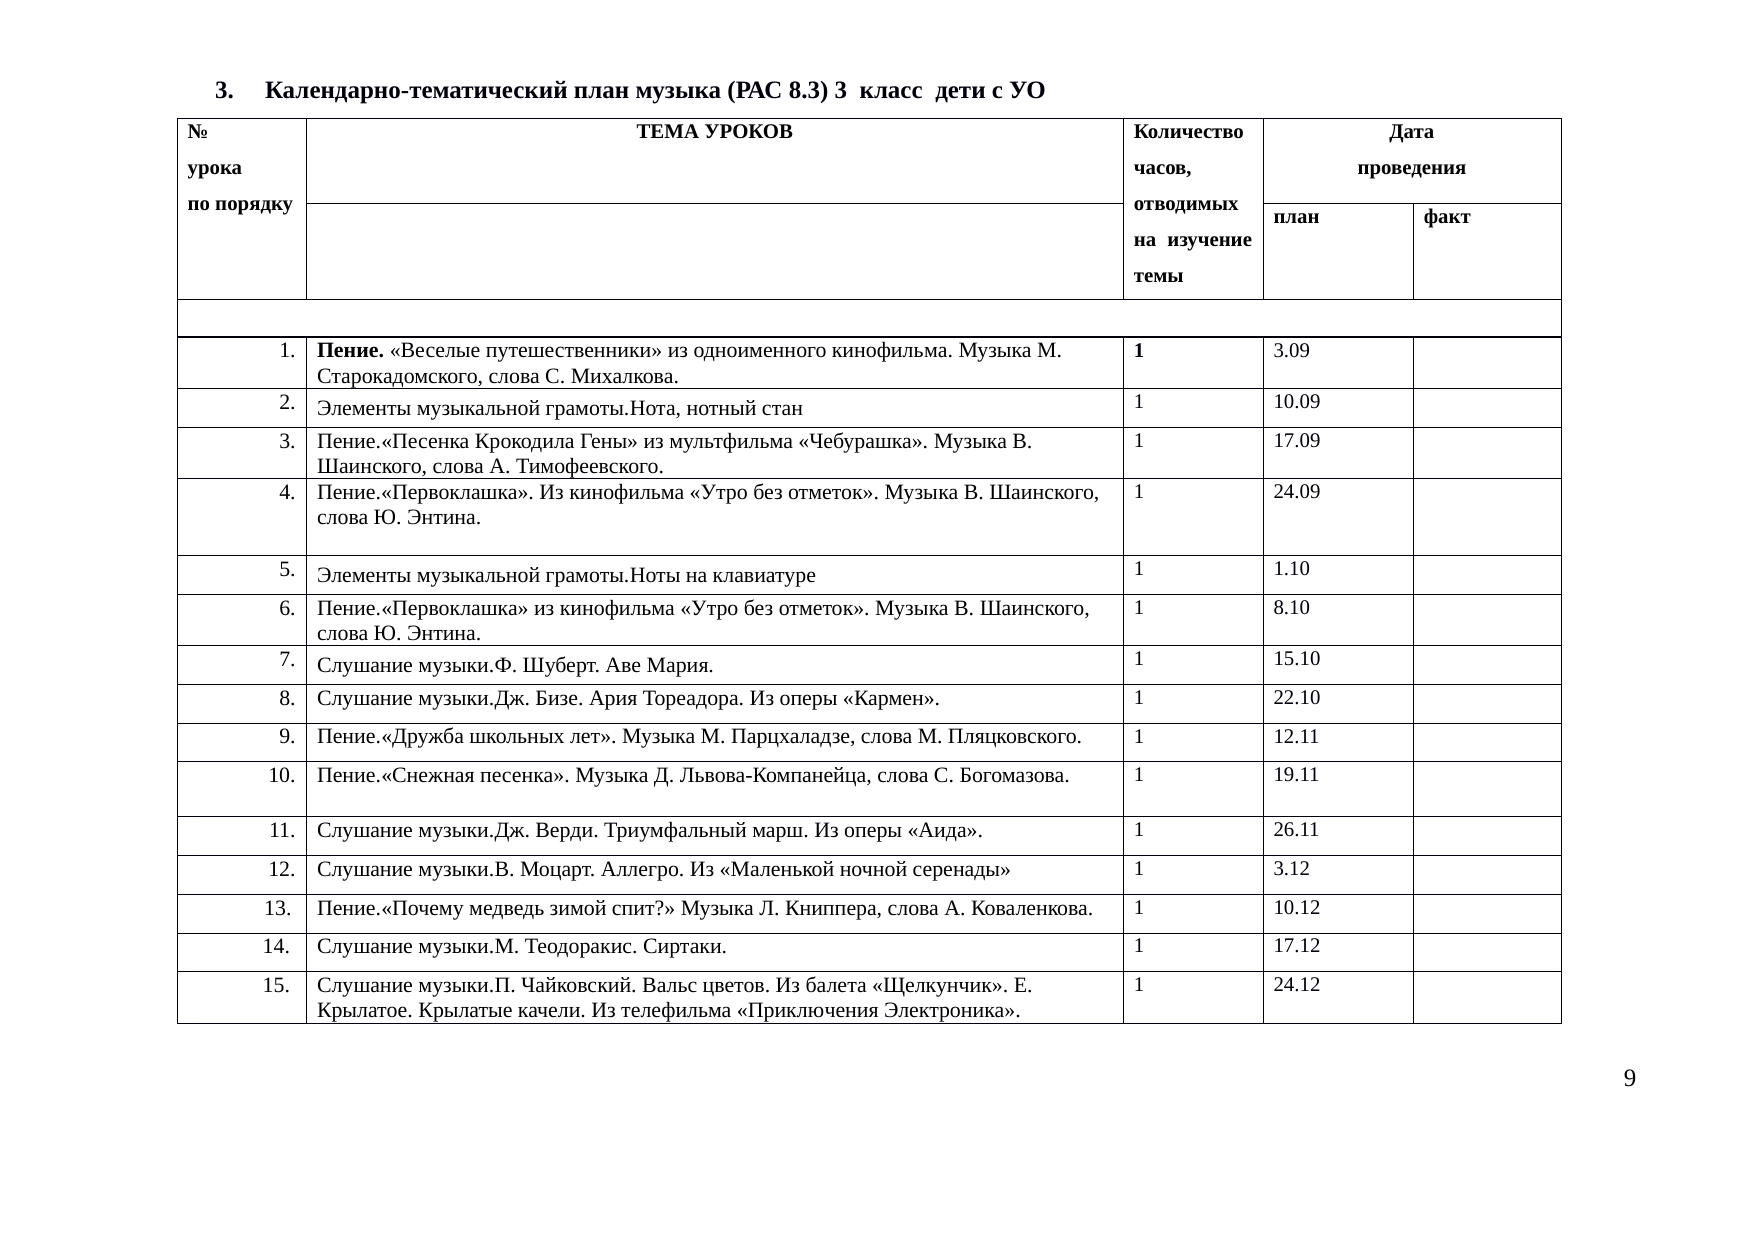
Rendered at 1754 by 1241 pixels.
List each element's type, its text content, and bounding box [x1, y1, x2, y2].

table_cell [1414, 479, 1561, 555]
table_cell 9. [178, 724, 306, 761]
table_cell Элементы музыкальной грамоты.Ноты на клавиатуре [307, 556, 1123, 593]
table_cell 1 [1124, 338, 1263, 388]
table_cell Слушание музыки.Дж. Верди. Триумфальный марш. Из оперы «Аида». [307, 817, 1123, 855]
table_cell Пение. «Веселые путешественники» из одноименного кинофиль­ма. Музыка М. Старокадомского, слова С. Михалкова. [307, 338, 1123, 388]
table_cell 1 [1124, 762, 1263, 816]
table_cell [307, 204, 1123, 299]
table_cell [1414, 646, 1561, 684]
text 3. Календарно-тематический план музыка (РАС 8.3) 3 класс дети с УО [215, 75, 1636, 104]
table_cell 19.11 [1264, 762, 1413, 816]
table_cell [1414, 389, 1561, 427]
table_cell [1414, 817, 1561, 855]
table_cell 14. [178, 934, 306, 971]
table_cell 10.12 [1264, 895, 1413, 932]
table_cell 1 [1124, 389, 1263, 427]
table_cell [1414, 934, 1561, 971]
table_cell 1 [1124, 556, 1263, 593]
table_cell 8.10 [1264, 595, 1413, 645]
table_cell 1 [1124, 934, 1263, 971]
table_cell Слушание музыки.П. Чайковский. Вальс цветов. Из балета «Щелкунчик». Е. Крылатое. Крылатые качели. Из телефильма «Приклю­чения Электроника». [307, 972, 1123, 1023]
table_cell Слушание музыки.М. Теодоракис. Сиртаки. [307, 934, 1123, 971]
table_cell 1 [1124, 479, 1263, 555]
table_cell 1 [1124, 595, 1263, 645]
table_header Дата проведения [1264, 119, 1561, 203]
table_cell [1414, 685, 1561, 722]
table_cell 11. [178, 817, 306, 855]
table_cell 3.12 [1264, 856, 1413, 894]
table_cell 12. [178, 856, 306, 894]
table_cell Пение.«Первоклашка». Из кинофильма «Утро без отметок». Музы­ка В. Шаинского, слова Ю. Энтина. [307, 479, 1123, 555]
table_cell 24.12 [1264, 972, 1413, 1023]
table_cell [1414, 724, 1561, 761]
table_cell 17.12 [1264, 934, 1413, 971]
table_cell 5. [178, 556, 306, 593]
table_cell Пение.«Первоклашка» из кинофильма «Утро без отметок». Музы­ка В. Шаинского, слова Ю. Энтина. [307, 595, 1123, 645]
table_cell 1 [1124, 724, 1263, 761]
table_cell 4. [178, 479, 306, 555]
table_cell план [1264, 204, 1413, 299]
table_cell 10.09 [1264, 389, 1413, 427]
table_cell 2. [178, 389, 306, 427]
table_cell факт [1414, 204, 1561, 299]
table_cell 8. [178, 685, 306, 722]
table_cell Пение.«Снежная песенка». Музыка Д. Львова-Компанейца, слова С. Богомазова. [307, 762, 1123, 816]
table_cell 1 [1124, 685, 1263, 722]
table_cell 10. [178, 762, 306, 816]
table_cell Пение.«Дружба школьных лет». Музыка М. Парцхаладзе, слова М. Пляцковского. [307, 724, 1123, 761]
table_cell 1 [1124, 646, 1263, 684]
table_cell 1 [1124, 895, 1263, 932]
table_header № урока по порядку [178, 119, 306, 299]
table_cell 7. [178, 646, 306, 684]
table_cell Слушание музыки.В. Моцарт. Аллегро. Из «Маленькой ночной серенады» [307, 856, 1123, 894]
table_cell Пение.«Почему медведь зимой спит?» Музыка Л. Книппера, слова А. Коваленкова. [307, 895, 1123, 932]
table_cell [1414, 595, 1561, 645]
table_cell 22.10 [1264, 685, 1413, 722]
table_cell 1 [1124, 817, 1263, 855]
table_cell 17.09 [1264, 428, 1413, 478]
table_cell [1414, 762, 1561, 816]
table_header ТЕМА УРОКОВ [307, 119, 1123, 203]
table_cell 3. [178, 428, 306, 478]
table_cell 26.11 [1264, 817, 1413, 855]
table_cell 15.10 [1264, 646, 1413, 684]
table_cell Слушание музыки.Дж. Бизе. Ария Тореадора. Из оперы «Кармен». [307, 685, 1123, 722]
table_cell [1414, 338, 1561, 388]
table_cell 13. [178, 895, 306, 932]
table_header Количество часов, отводимых на изучение темы [1124, 119, 1263, 299]
table_cell 1.10 [1264, 556, 1413, 593]
table_cell [1414, 556, 1561, 593]
table_cell [1414, 972, 1561, 1023]
table_cell 15. [178, 972, 306, 1023]
table_cell 1 [1124, 856, 1263, 894]
table_cell 1 [1124, 428, 1263, 478]
table_cell Элементы музыкальной грамоты.Нота, нотный стан [307, 389, 1123, 427]
table_cell 1 [1124, 972, 1263, 1023]
table_cell [1414, 856, 1561, 894]
table_cell 6. [178, 595, 306, 645]
table_cell Пение.«Песенка Крокодила Гены» из мультфильма «Чебурашка». Музыка В. Шаинского, слова А. Тимофеевского. [307, 428, 1123, 478]
table_cell 12.11 [1264, 724, 1413, 761]
table_cell 1. [178, 338, 306, 388]
table_cell [1414, 895, 1561, 932]
table_cell 3.09 [1264, 338, 1413, 388]
table_cell Слушание музыки.Ф. Шуберт. Аве Мария. [307, 646, 1123, 684]
table_cell [1414, 428, 1561, 478]
table_cell 24.09 [1264, 479, 1413, 555]
table_cell [178, 300, 1561, 336]
